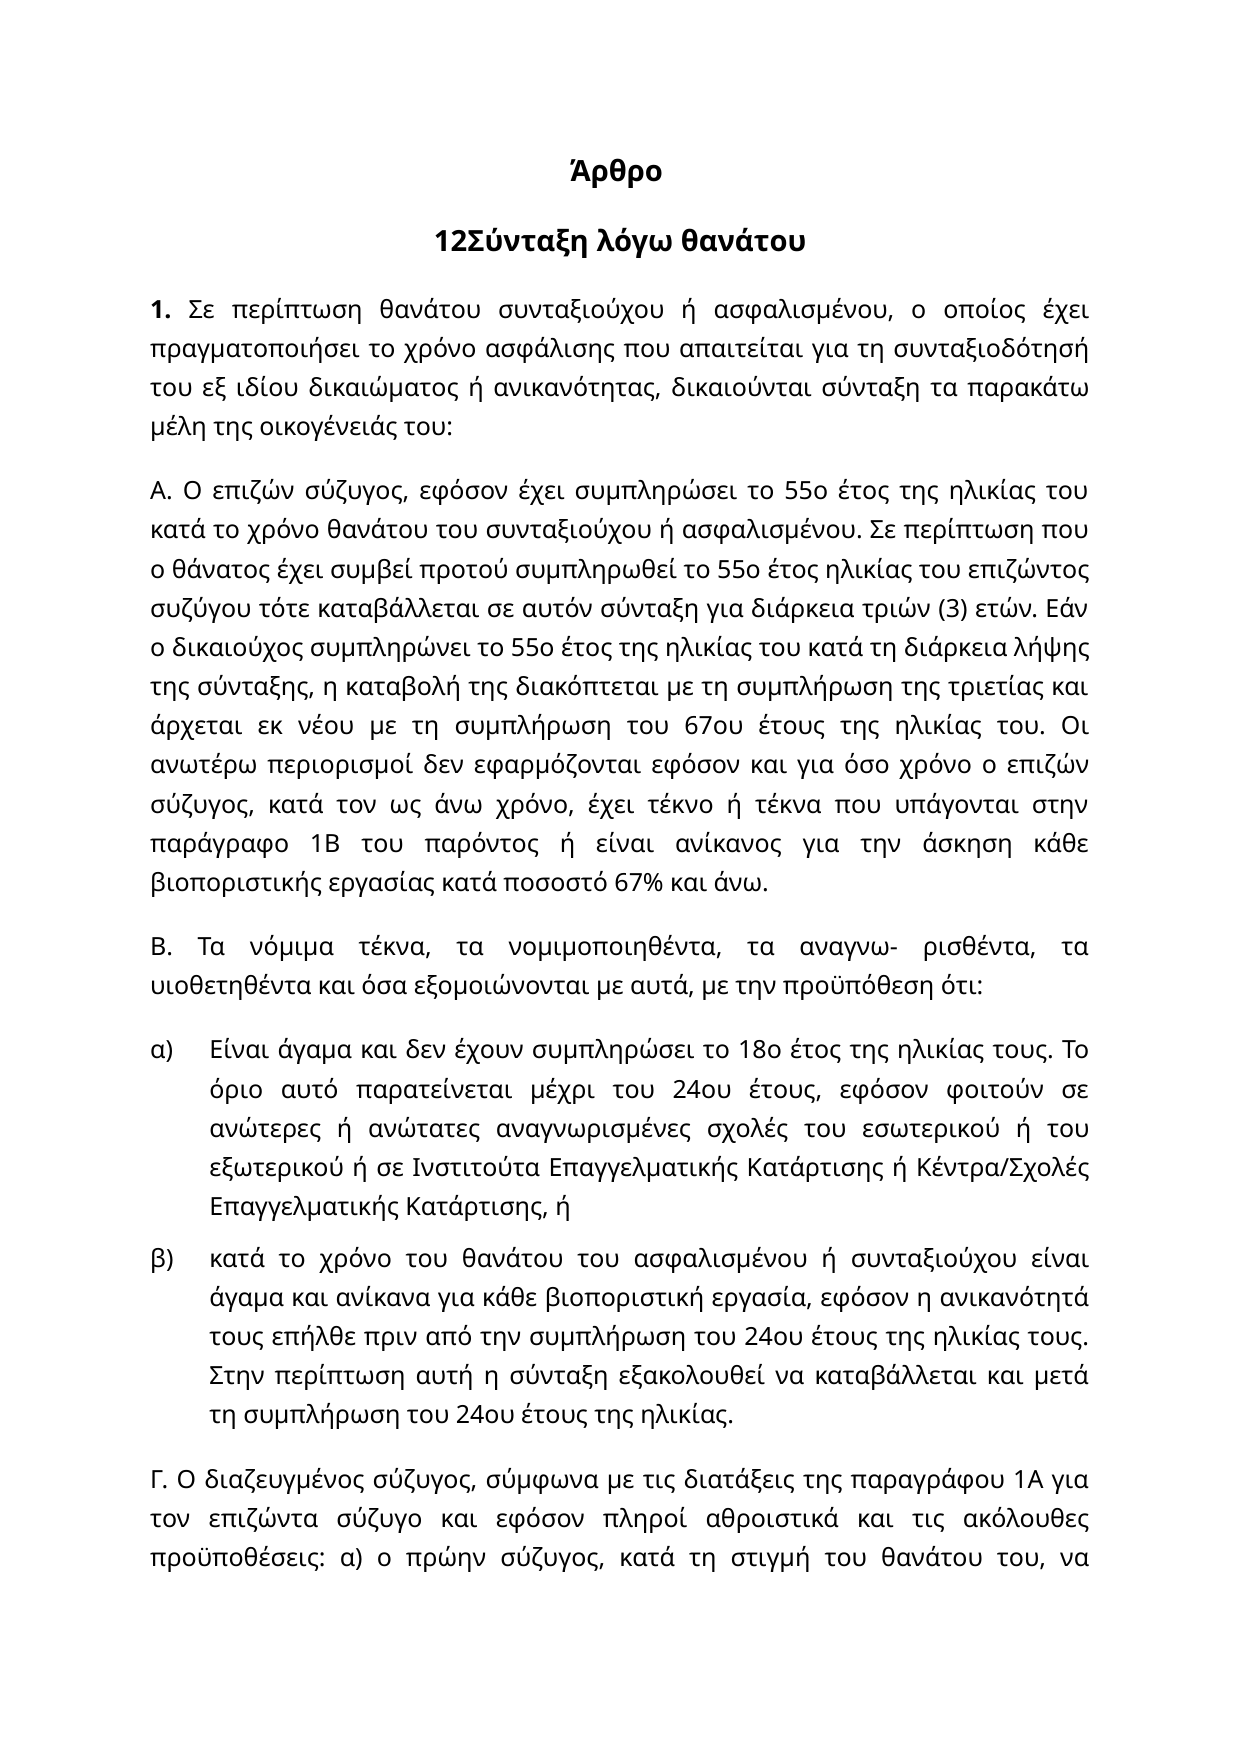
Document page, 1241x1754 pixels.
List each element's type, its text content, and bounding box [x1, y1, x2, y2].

list α) Είναι άγαμα και δεν έχουν συμπληρώσει το 18ο έτος της ηλικίας τους. Το όριο αυτό παρατείνεται μέχρι του 24ου έτους, εφόσον φοιτούν σε ανώτερες ή ανώτατες αναγνωρισμένες σχολές του εσωτερικού ή του εξωτερικού ή σε Ινστιτούτα Επαγγελματικής Κατάρτισης ή Κέντρα/Σχολές Επαγγελματικής Κατάρτισης, ή [150, 1032, 1090, 1223]
text Β. Τα νόμιμα τέκνα, τα νομιμοποιηθέντα, τα αναγνω- ρισθέντα, τα υιοθετηθέντα και όσα εξομοιώνονται με αυτά, με την προϋπόθεση ότι: [150, 929, 1090, 1002]
text Α. Ο επιζών σύζυγος, εφόσον έχει συμπληρώσει το 55ο έτος της ηλικίας του κατά το χρόνο θανάτου του συνταξιούχου ή ασφαλισμένου. Σε περίπτωση που ο θάνατος έχει συμβεί προτού συμπληρωθεί το 55ο έτος ηλικίας του επιζώντος συζύγου τότε καταβάλλεται σε αυτόν σύνταξη για διάρκεια τριών (3) ετών. Εάν ο δικαιούχος συμπληρώνει το 55ο έτος της ηλικίας του κατά τη διάρκεια λήψης της σύνταξης, η καταβολή της διακόπτεται με τη συμπλήρωση της τριετίας και άρχεται εκ νέου με τη συμπλήρωση του 67ου έτους της ηλικίας του. Οι ανωτέρω περιορισμοί δεν εφαρμόζονται εφόσον και για όσο χρόνο ο επιζών σύζυγος, κατά τον ως άνω χρόνο, έχει τέκνο ή τέκνα που υπάγονται στην παράγραφο 1Β του παρόντος ή είναι ανίκανος για την άσκηση κάθε βιοποριστικής εργασίας κατά ποσοστό 67% και άνω. [150, 473, 1090, 899]
list β) κατά το χρόνο του θανάτου του ασφαλισμένου ή συνταξιούχου είναι άγαμα και ανίκανα για κάθε βιοποριστική εργασία, εφόσον η ανικανότητά τους επήλθε πριν από την συμπλήρωση του 24ου έτους της ηλικίας τους. Στην περίπτωση αυτή η σύνταξη εξακολουθεί να καταβάλλεται και μετά τη συμπλήρωση του 24ου έτους της ηλικίας. [150, 1240, 1090, 1431]
text Γ. Ο διαζευγμένος σύζυγος, σύμφωνα με τις διατάξεις της παραγράφου 1Α για τον επιζώντα σύζυγο και εφόσον πληροί αθροιστικά και τις ακόλουθες προϋποθέσεις: α) ο πρώην σύζυγος, κατά τη στιγμή του θανάτου του, να [150, 1461, 1090, 1574]
text 1. Σε περίπτωση θανάτου συνταξιούχου ή ασφαλισμένου, ο οποίος έχει πραγματοποιήσει το χρόνο ασφάλισης που απαιτείται για τη συνταξιοδότησή του εξ ιδίου δικαιώματος ή ανικανότητας, δικαιούνται σύνταξη τα παρακάτω μέλη της οικογένειάς του: [150, 291, 1090, 443]
subtitle Άρθρο [150, 150, 1090, 190]
subtitle 12Σύνταξη λόγω θανάτου [150, 221, 1090, 260]
